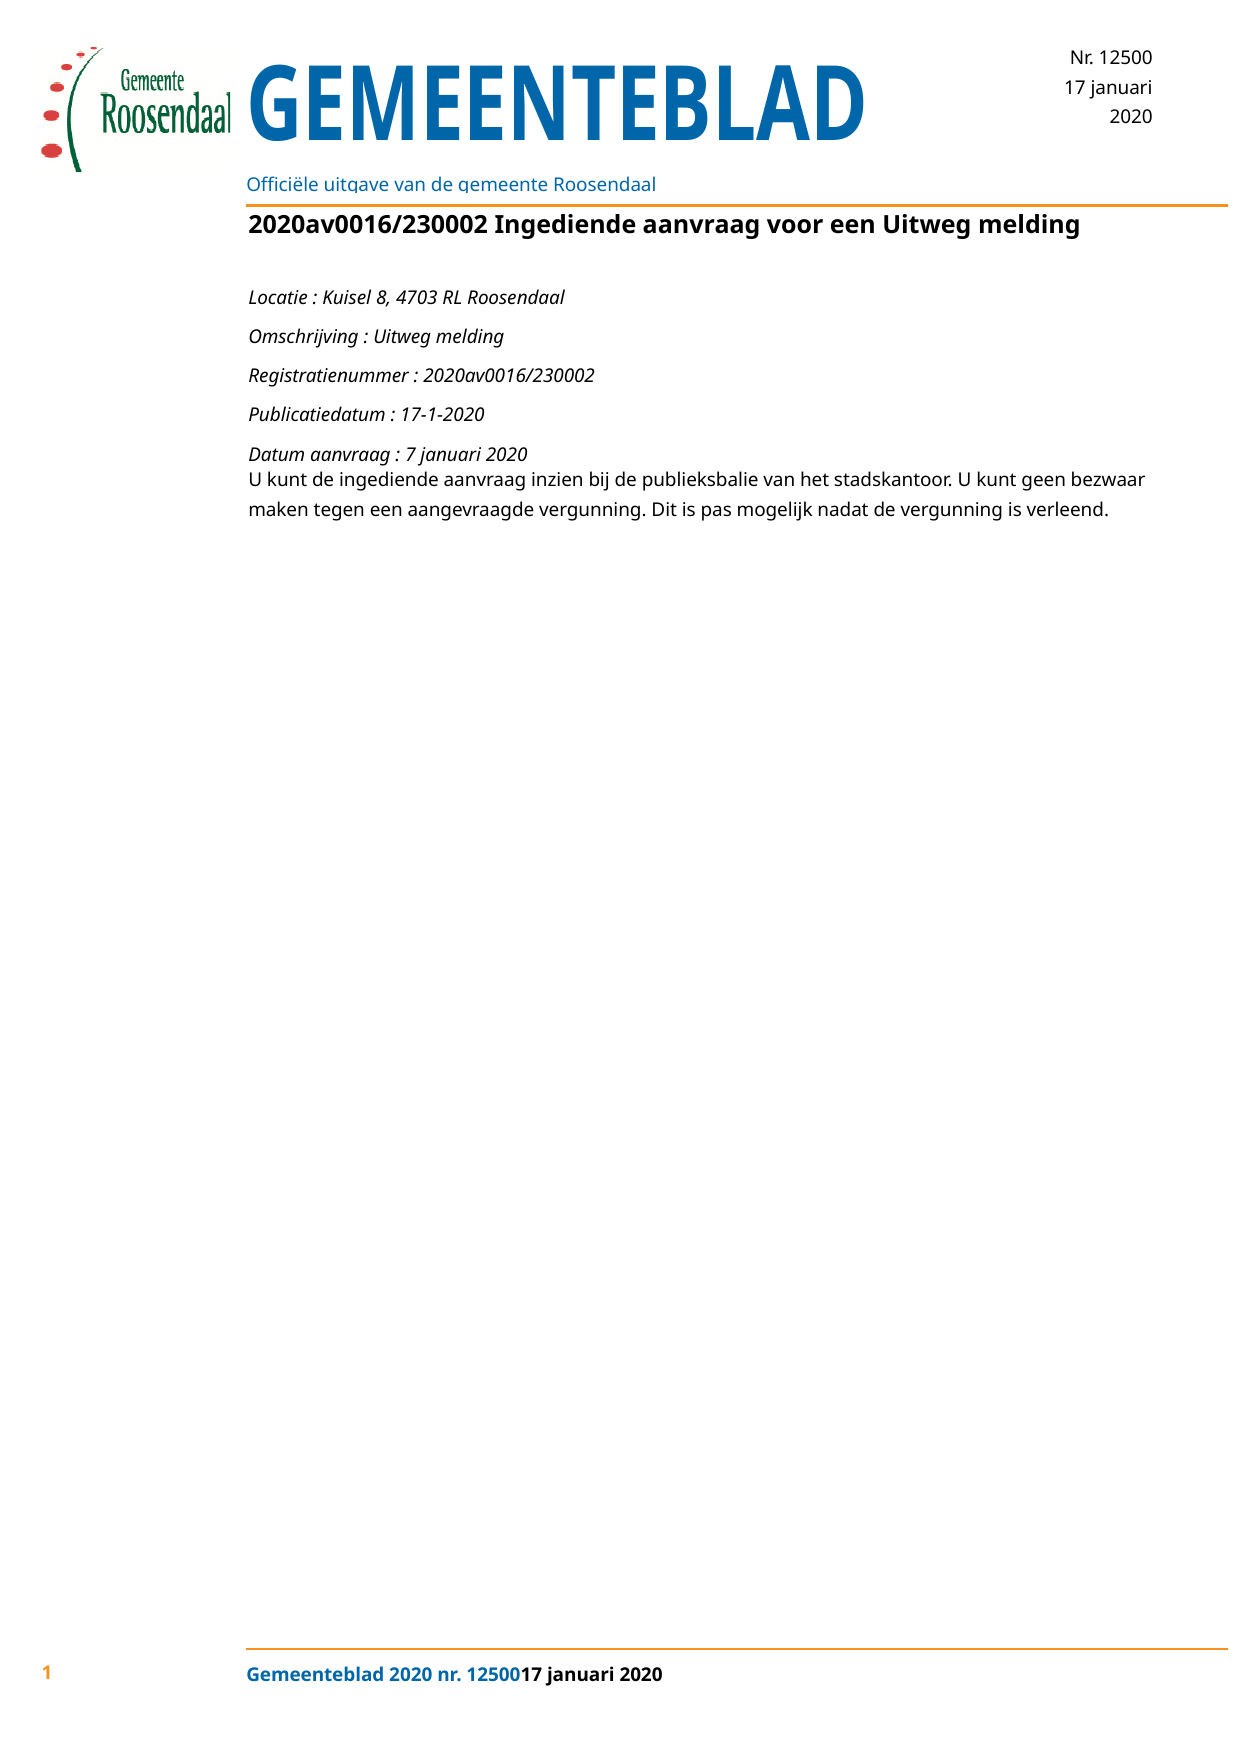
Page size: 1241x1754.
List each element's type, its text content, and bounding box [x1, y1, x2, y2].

text Publicatiedatum : 17-1-2020 [248, 402, 1152, 427]
text Omschrijving : Uitweg melding [248, 323, 1152, 349]
text 2020av0016/230002 Ingediende aanvraag voor een Uitweg melding [248, 207, 1152, 241]
text Locatie : Kuisel 8, 4703 RL Roosendaal [248, 284, 1152, 309]
text U kunt de ingediende aanvraag inzien bij de publieksbalie van het stadskantoor. U kunt geen bezwaar maken tegen een aangevraagde vergunning. Dit is pas mogelijk nadat de vergunning is verleend. [248, 467, 1152, 522]
text Registratienummer : 2020av0016/230002 [248, 362, 1152, 388]
picture [41, 47, 231, 172]
text Datum aanvraag : 7 januari 2020 [248, 441, 1152, 467]
